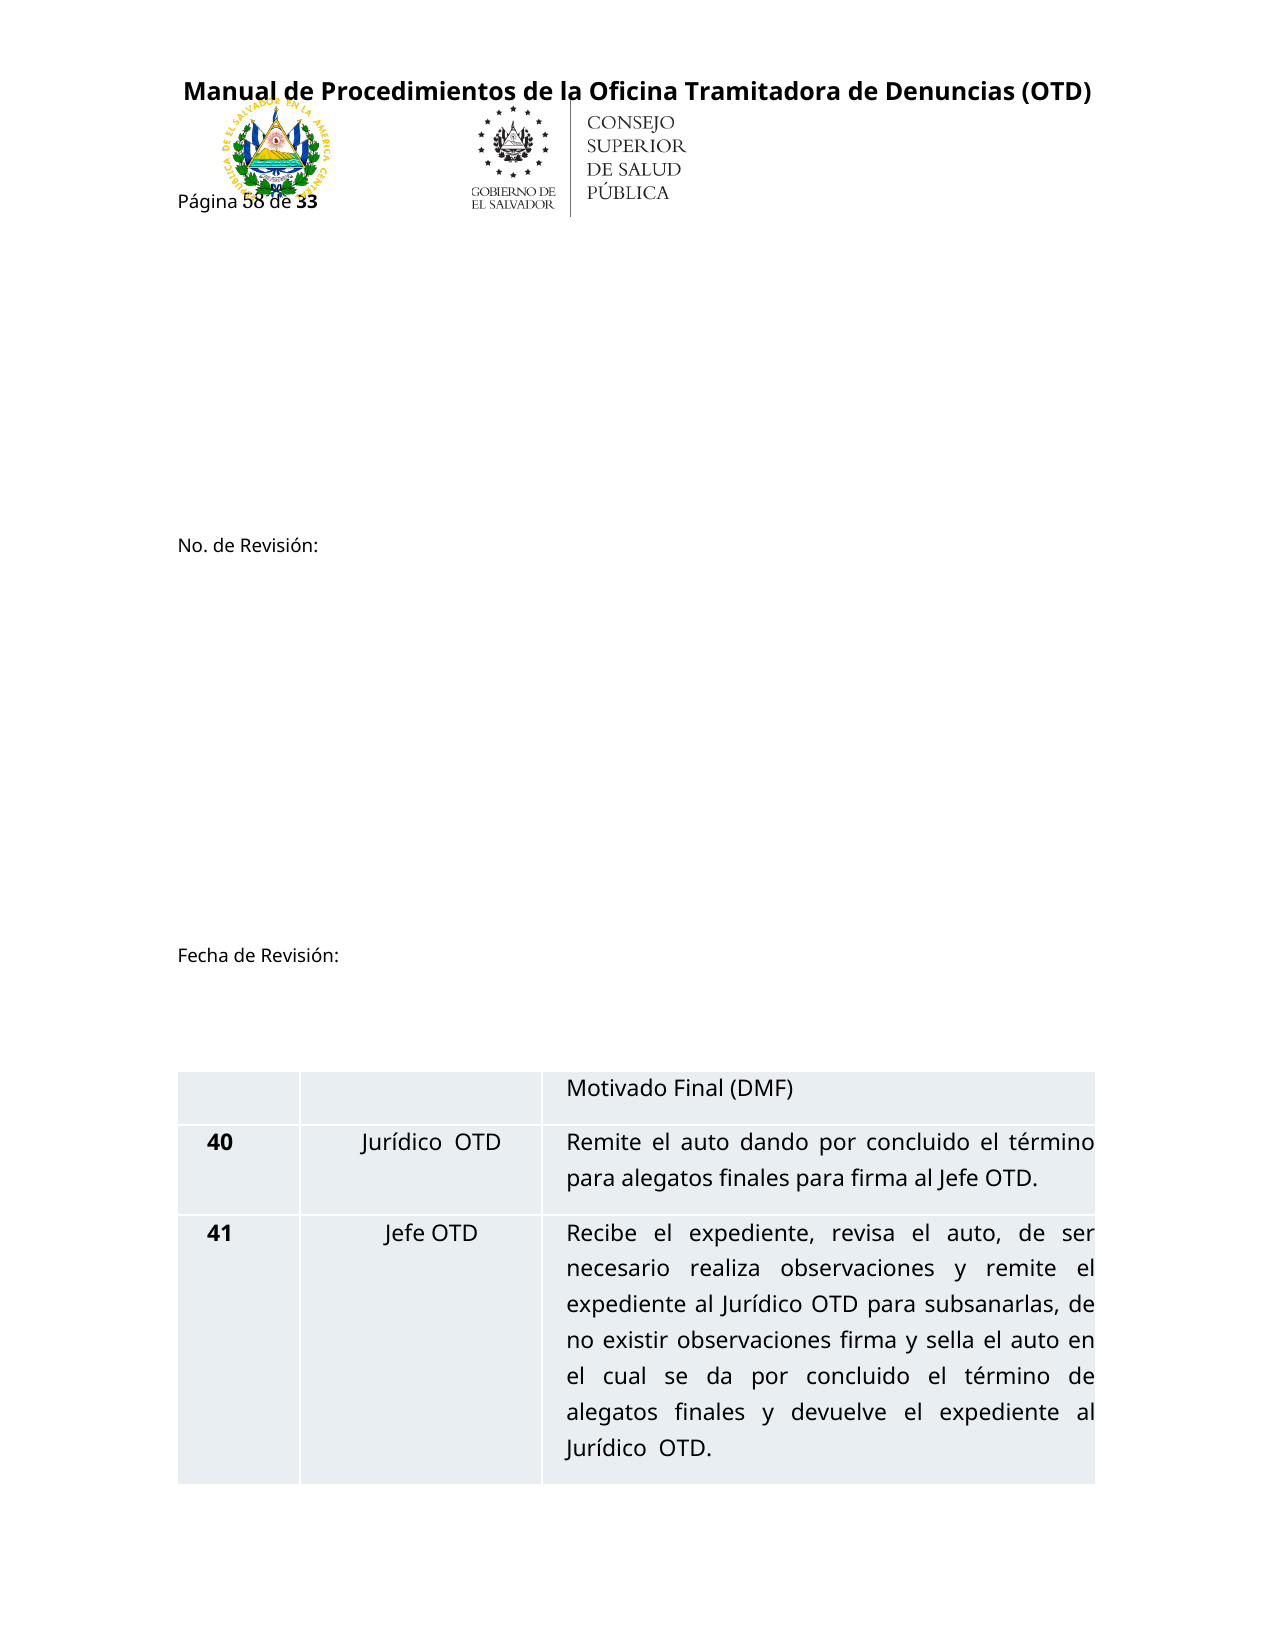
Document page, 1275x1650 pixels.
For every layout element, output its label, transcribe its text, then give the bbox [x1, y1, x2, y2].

table_cell Jurídico OTD [301, 1126, 541, 1214]
table_cell [178, 1072, 299, 1124]
table_cell 41 [178, 1216, 299, 1484]
table_cell 40 [178, 1126, 299, 1214]
table_cell Motivado Final (DMF) [543, 1072, 1095, 1124]
picture [472, 97, 687, 217]
picture [222, 97, 331, 201]
table_cell Jefe OTD [301, 1216, 541, 1484]
table_cell Remite el auto dando por concluido el término para alegatos finales para firma al Jefe OTD. [543, 1126, 1095, 1214]
table_cell Recibe el expediente, revisa el auto, de ser necesario realiza observaciones y remite el expediente al Jurídico OTD para subsanarlas, de no existir observaciones firma y sella el auto en el cual se da por concluido el término de alegatos finales y devuelve el expediente al Jurídico OTD. [543, 1216, 1095, 1484]
table_cell [301, 1072, 541, 1124]
